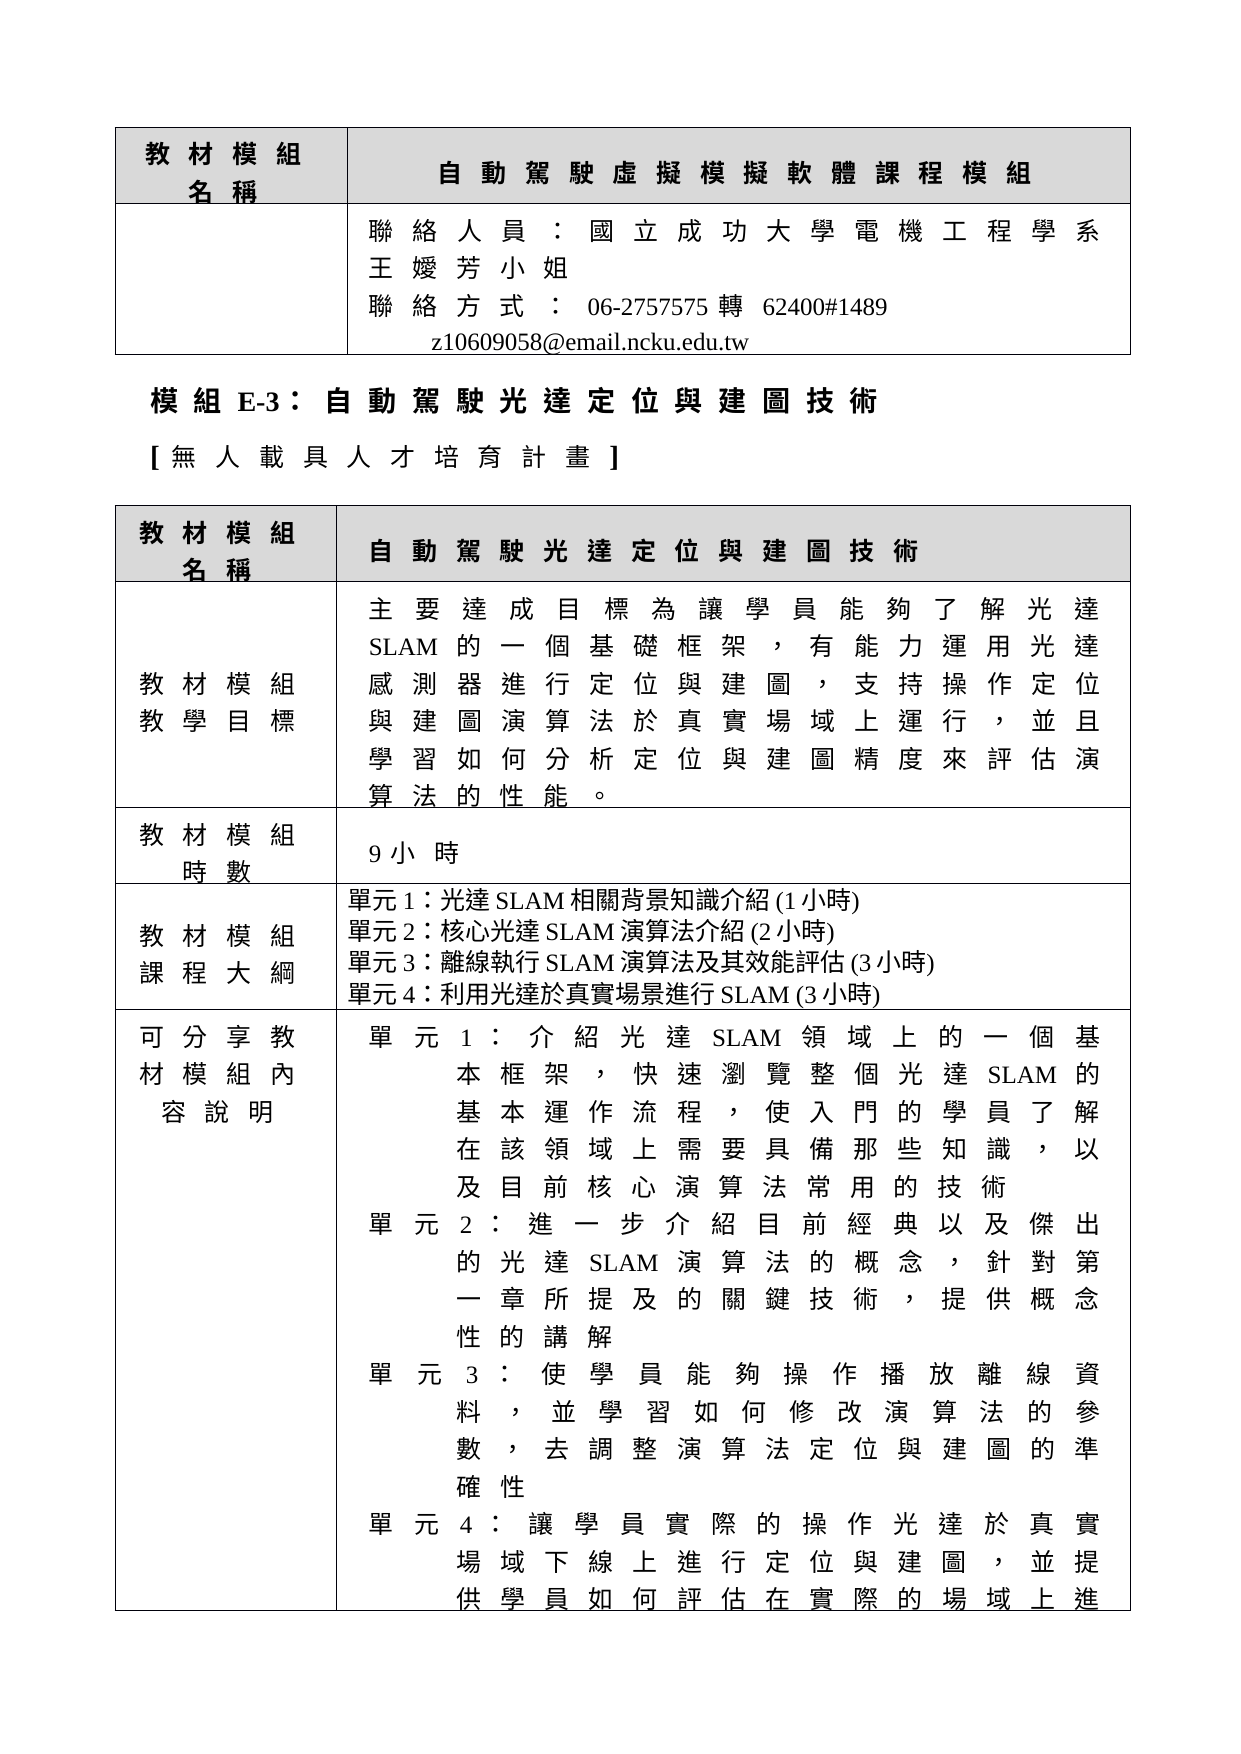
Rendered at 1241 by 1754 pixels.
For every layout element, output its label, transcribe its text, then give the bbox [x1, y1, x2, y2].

table_cell 單元1：介紹光達SLAM領域上的一個基本框架，快速瀏覽整個光達SLAM的基本運作流程，使入門的學員了解在該領域上需要具備那些知識，以及目前核心演算法常用的技術 單元2：進一步介紹目前經典以及傑出的光達SLAM演算法的概念，針對第一章所提及的關鍵技術，提供概念性的講解 單元3：使學員能夠操作播放離線資料，並學習如何修改演算法的參數，去調整演算法定位與建圖的準確性 單元4：讓學員實際的操作光達於真實場域下線上進行定位與建圖，並提供學員如何評估在實際的場域上進 [337, 1010, 1130, 1610]
table_header 自動駕駛光達定位與建圖技術 [337, 506, 1130, 581]
table_cell 教材模組時數 [116, 808, 336, 883]
table_cell 聯絡人員：國立成功大學電機工程學系 王嬡芳小姐 聯絡方式：06-2757575轉62400#1489 z10609058@email.ncku.edu.tw [348, 204, 1130, 354]
table_cell 主要達成目標為讓學員能夠了解光達SLAM的一個基礎框架，有能力運用光達感測器進行定位與建圖，支持操作定位與建圖演算法於真實場域上運行，並且學習如何分析定位與建圖精度來評估演算法的性能。 [337, 582, 1130, 807]
list 模組E-3：自動駕駛光達定位與建圖技術 [143, 355, 1112, 430]
table_cell 可分享教材模組內容說明 [116, 1010, 336, 1610]
table_header 教材模組名稱 [116, 128, 347, 203]
list [無人載具人才培育計畫] [143, 430, 1112, 468]
table_header 教材模組名稱 [116, 506, 336, 581]
table_cell 教材模組 教學目標 [116, 582, 336, 807]
table_cell 教材模組 課程大綱 [116, 884, 336, 1009]
table_header 自動駕駛虛擬模擬軟體課程模組 [348, 128, 1130, 203]
table_cell 單元1：光達SLAM相關背景知識介紹 (1小時) 單元2：核心光達SLAM演算法介紹 (2小時) 單元3：離線執行SLAM演算法及其效能評估 (3小時) 單元4：利用光達於真實場景進行SLAM (3小時) [337, 884, 1130, 1009]
table_cell [116, 204, 347, 354]
table_cell 9 小時 [337, 808, 1130, 883]
